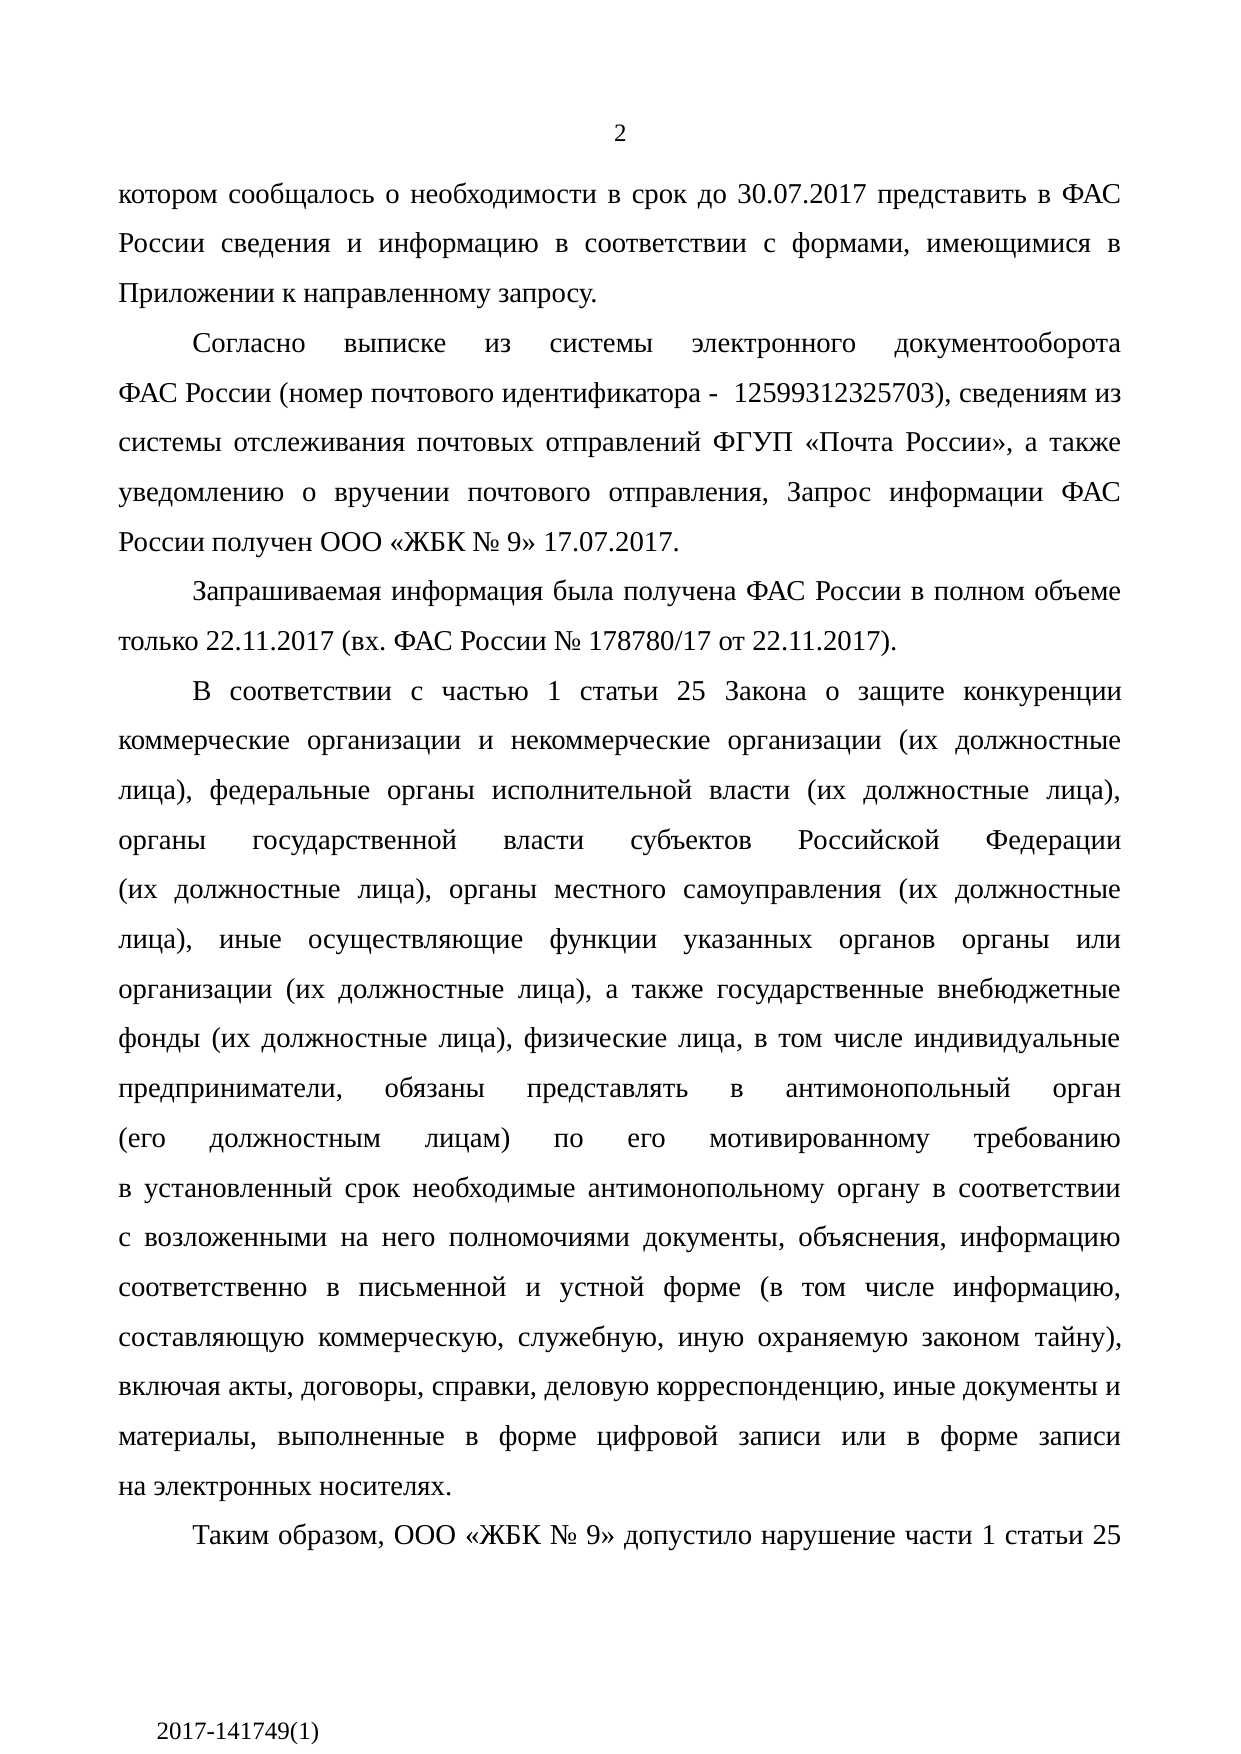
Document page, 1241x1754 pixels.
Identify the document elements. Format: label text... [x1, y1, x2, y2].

text Запрашиваемая информация была получена ФАС России в полном объеме только 22.11.2017 (вх. ФАС России № 178780/17 от 22.11.2017). [118, 574, 1122, 657]
text Таким образом, ООО «ЖБК № 9» допустило нарушение части 1 статьи 25 [118, 1518, 1122, 1551]
text В соответствии с частью 1 статьи 25 Закона о защите конкуренции коммерческие организации и некоммерческие организации (их должностные лица), федеральные органы исполнительной власти (их должностные лица), органы государственной власти субъектов Российской Федерации (их должностные лица), органы местного самоуправления (их должностные лица), иные осуществляющие функции указанных органов органы или организации (их должностные лица), а также государственные внебюджетные фонды (их должностные лица), физические лица, в том числе индивидуальные предприниматели, обязаны представлять в антимонопольный орган (его должностным лицам) по его мотивированному требованию в установленный срок необходимые антимонопольному органу в соответствии с возложенными на него полномочиями документы, объяснения, информацию соответственно в письменной и устной форме (в том числе информацию, составляющую коммерческую, служебную, иную охраняемую законом тайну), включая акты, договоры, справки, деловую корреспонденцию, иные документы и материалы, выполненные в форме цифровой записи или в форме записи на электронных носителях. [118, 673, 1122, 1501]
text Согласно выписке из системы электронного документооборота ФАС России (номер почтового идентификатора - 12599312325703), сведениям из системы отслеживания почтовых отправлений ФГУП «Почта России», а также уведомлению о вручении почтового отправления, Запрос информации ФАС России получен ООО «ЖБК № 9» 17.07.2017. [118, 325, 1122, 557]
text котором сообщалось о необходимости в срок до 30.07.2017 представить в ФАС России сведения и информацию в соответствии с формами, имеющимися в Приложении к направленному запросу. [118, 176, 1122, 309]
